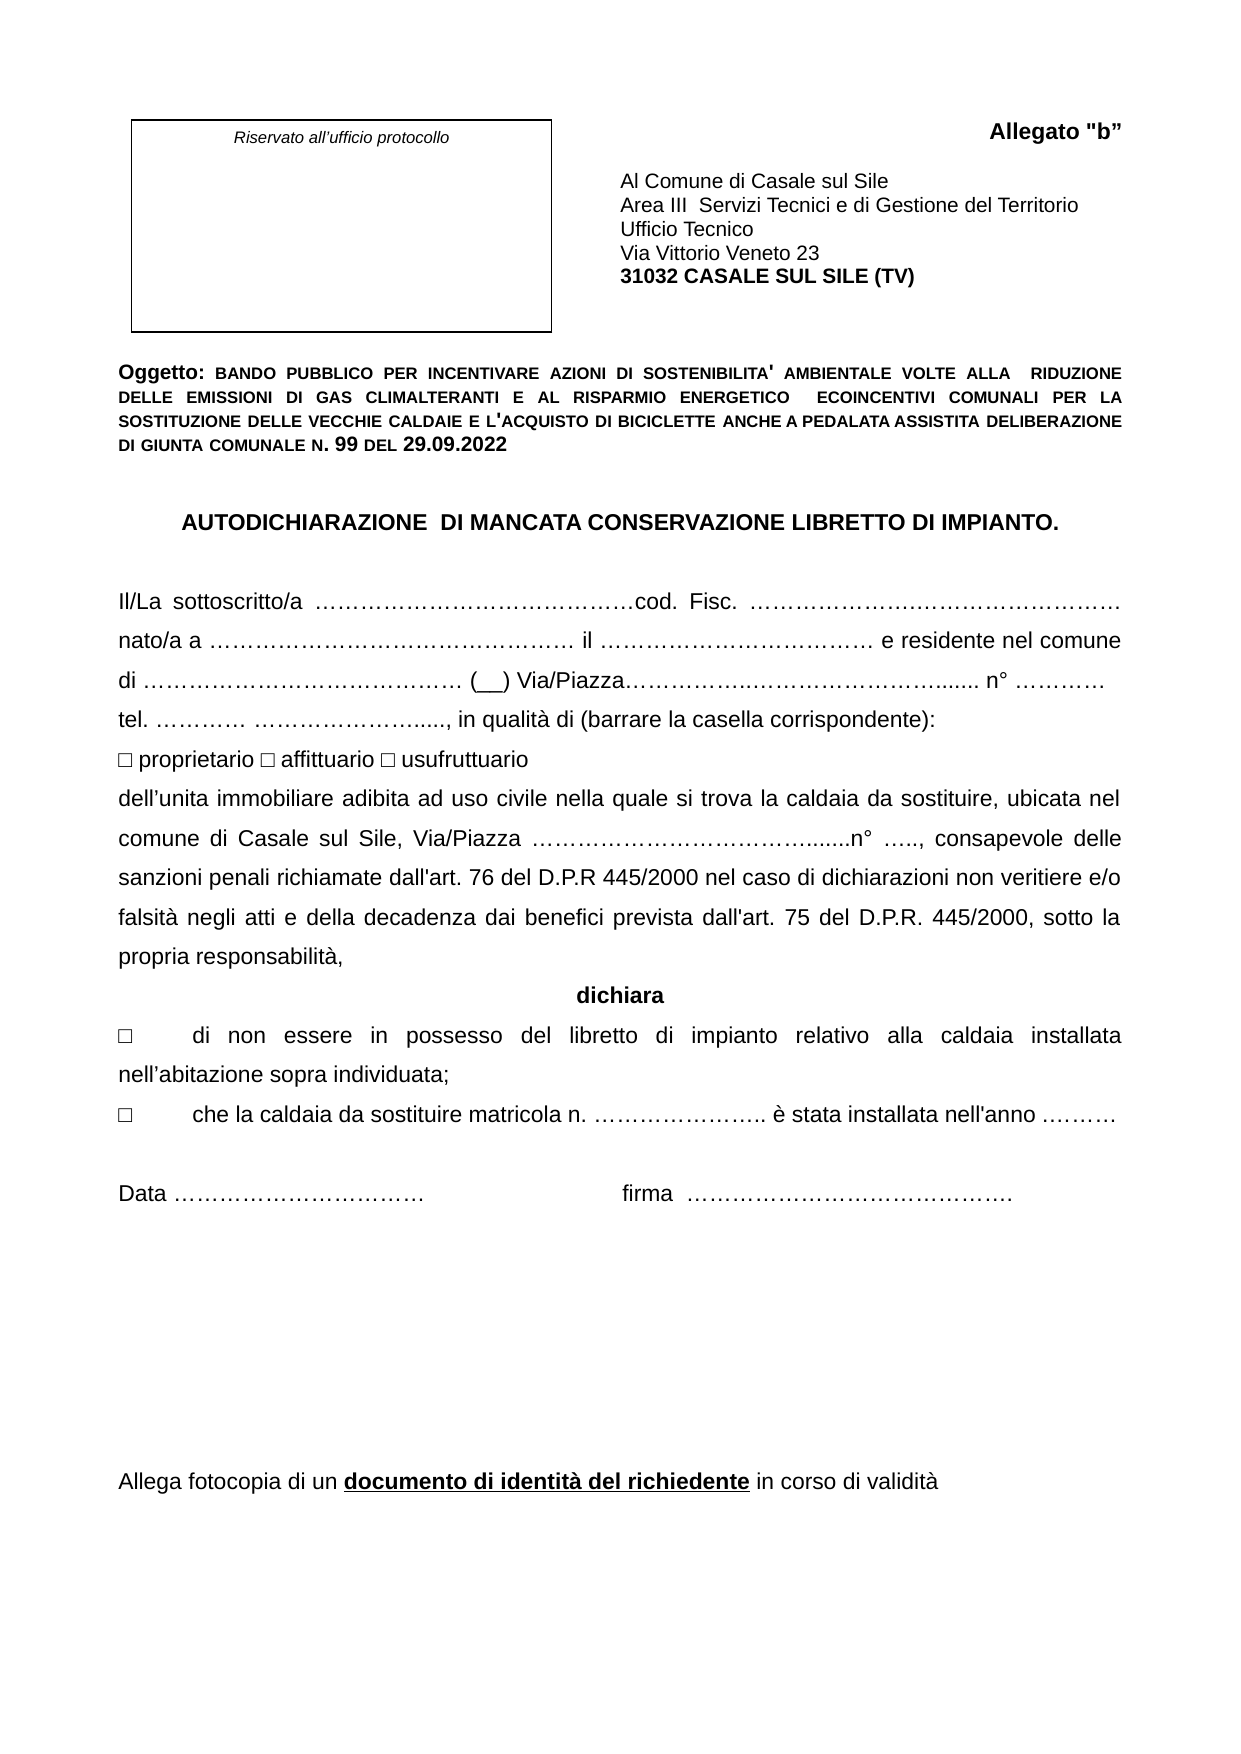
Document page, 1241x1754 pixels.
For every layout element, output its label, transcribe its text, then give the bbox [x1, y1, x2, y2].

text Via Vittorio Veneto 23 [620, 240, 1122, 264]
text dichiara [118, 982, 1122, 1009]
text □ proprietario □ affittuario □ usufruttuario [118, 746, 1122, 772]
text Allega fotocopia di un documento di identità del richiedente in corso di validità [118, 1468, 1122, 1494]
text dell’unita immobiliare adibita ad uso civile nella quale si trova la caldaia da sostituire, ubicata nel comune di Casale sul Sile, Via/Piazza ……………………………….......n° ….., consapevole delle sanzioni penali richiamate dall'art. 76 del D.P.R 445/2000 nel caso di dichiarazioni non veritiere e/o falsità negli atti e della decadenza dai benefici prevista dall'art. 75 del D.P.R. 445/2000, sotto la propria responsabilità, [118, 785, 1122, 969]
subtitle Riservato all’ufficio protocollo [147, 128, 536, 147]
text Allegato "b” [118, 118, 1122, 144]
text Il/La sottoscritto/a ……………………………………cod. Fisc. ………………….……………………… nato/a a ………………………………………… il ……………………………… e residente nel comune di …………………………………… (__) Via/Piazza……………..……………………....... n° ………… [118, 588, 1122, 693]
text Oggetto: bando pubblico per incentivare azioni di sostenibilita' ambientale volte alla riduzione delle emissioni di gas climalteranti e al risparmio energetico ecoincentivi comunali per la sostituzione delle vecchie caldaie e l'acquisto di biciclette ANCHE A PEDALATA ASSISTITA deliberazione di giunta comunale n. 99 del 29.09.2022 [118, 360, 1122, 456]
text Data …………………………… firma ……………………………………. [118, 1180, 1122, 1206]
text Al Comune di Casale sul Sile [620, 168, 1122, 192]
text 31032 CASALE SUL SILE (TV) [620, 264, 1122, 288]
text Area III Servizi Tecnici e di Gestione del Territorio [620, 192, 1122, 216]
text Ufficio Tecnico [620, 216, 1122, 240]
text tel. ………… …………………....., in qualità di (barrare la casella corrispondente): [118, 706, 1122, 732]
text AUTODICHIARAZIONE DI MANCATA CONSERVAZIONE LIBRETTO DI IMPIANTO. [118, 509, 1122, 535]
text □ che la caldaia da sostituire matricola n. ………………….. è stata installata nell'anno .……… [118, 1101, 1122, 1127]
text □ di non essere in possesso del libretto di impianto relativo alla caldaia installata nell’abitazione sopra individuata; [118, 1022, 1122, 1088]
